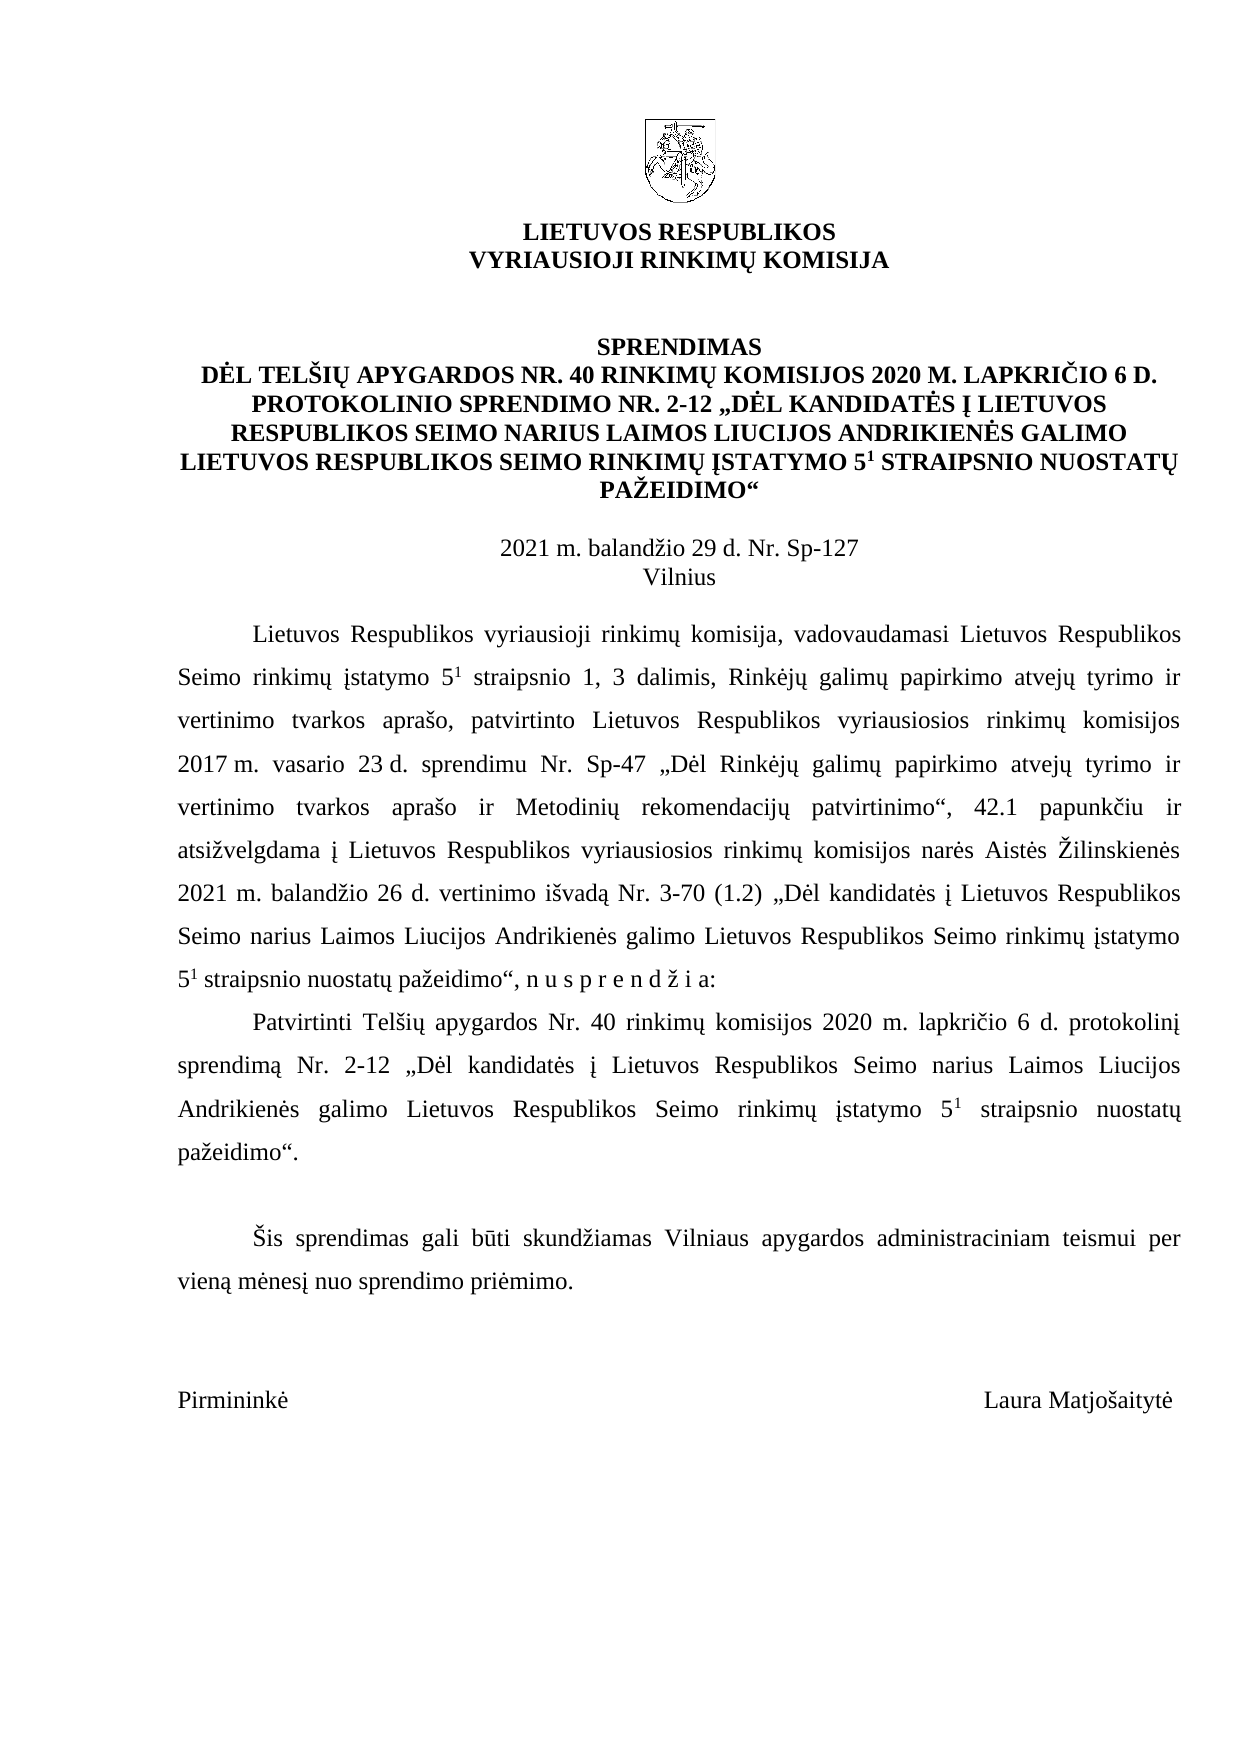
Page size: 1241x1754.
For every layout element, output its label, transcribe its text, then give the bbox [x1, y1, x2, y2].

text LIETUVOS RESPUBLIKOS [177, 217, 1181, 246]
text DĖL TELŠIŲ APYGARDOS NR. 40 RINKIMŲ KOMISIJOS 2020 M. LAPKRIČIO 6 D. PROTOKOLINIO SPRENDIMO NR. 2-12 „DĖL KANDIDATĖS Į LIETUVOS RESPUBLIKOS SEIMO NARIUS LAIMOS LIUCIJOS ANDRIKIENĖS GALIMO LIETUVOS RESPUBLIKOS SEIMO RINKIMŲ ĮSTATYMO 51 STRAIPSNIO NUOSTATŲ PAŽEIDIMO“ [177, 361, 1181, 504]
text SPRENDIMAS [177, 332, 1181, 361]
text Šis sprendimas gali būti skundžiamas Vilniaus apygardos administraciniam teismui per vieną mėnesį nuo sprendimo priėmimo. [177, 1223, 1181, 1295]
text Lietuvos Respublikos vyriausioji rinkimų komisija, vadovaudamasi Lietuvos Respublikos Seimo rinkimų įstatymo 51 straipsnio 1, 3 dalimis, Rinkėjų galimų papirkimo atvejų tyrimo ir vertinimo tvarkos aprašo, patvirtinto Lietuvos Respublikos vyriausiosios rinkimų komisijos 2017 m. vasario 23 d. sprendimu Nr. Sp-47 „Dėl Rinkėjų galimų papirkimo atvejų tyrimo ir vertinimo tvarkos aprašo ir Metodinių rekomendacijų patvirtinimo“, 42.1 papunkčiu ir atsižvelgdama į Lietuvos Respublikos vyriausiosios rinkimų komisijos narės Aistės Žilinskienės 2021 m. balandžio 26 d. vertinimo išvadą Nr. 3-70 (1.2) „Dėl kandidatės į Lietuvos Respublikos Seimo narius Laimos Liucijos Andrikienės galimo Lietuvos Respublikos Seimo rinkimų įstatymo 51 straipsnio nuostatų pažeidimo“, nusprendžia: [177, 619, 1181, 993]
text Vilnius [177, 562, 1181, 591]
text VYRIAUSIOJI RINKIMŲ KOMISIJA [177, 246, 1181, 274]
text Pirmininkė Laura Matjošaitytė [177, 1386, 1181, 1414]
text 2021 m. balandžio 29 d. Nr. Sp-127 [177, 533, 1181, 562]
text Patvirtinti Telšių apygardos Nr. 40 rinkimų komisijos 2020 m. lapkričio 6 d. protokolinį sprendimą Nr. 2-12 „Dėl kandidatės į Lietuvos Respublikos Seimo narius Laimos Liucijos Andrikienės galimo Lietuvos Respublikos Seimo rinkimų įstatymo 51 straipsnio nuostatų pažeidimo“. [177, 1007, 1181, 1166]
